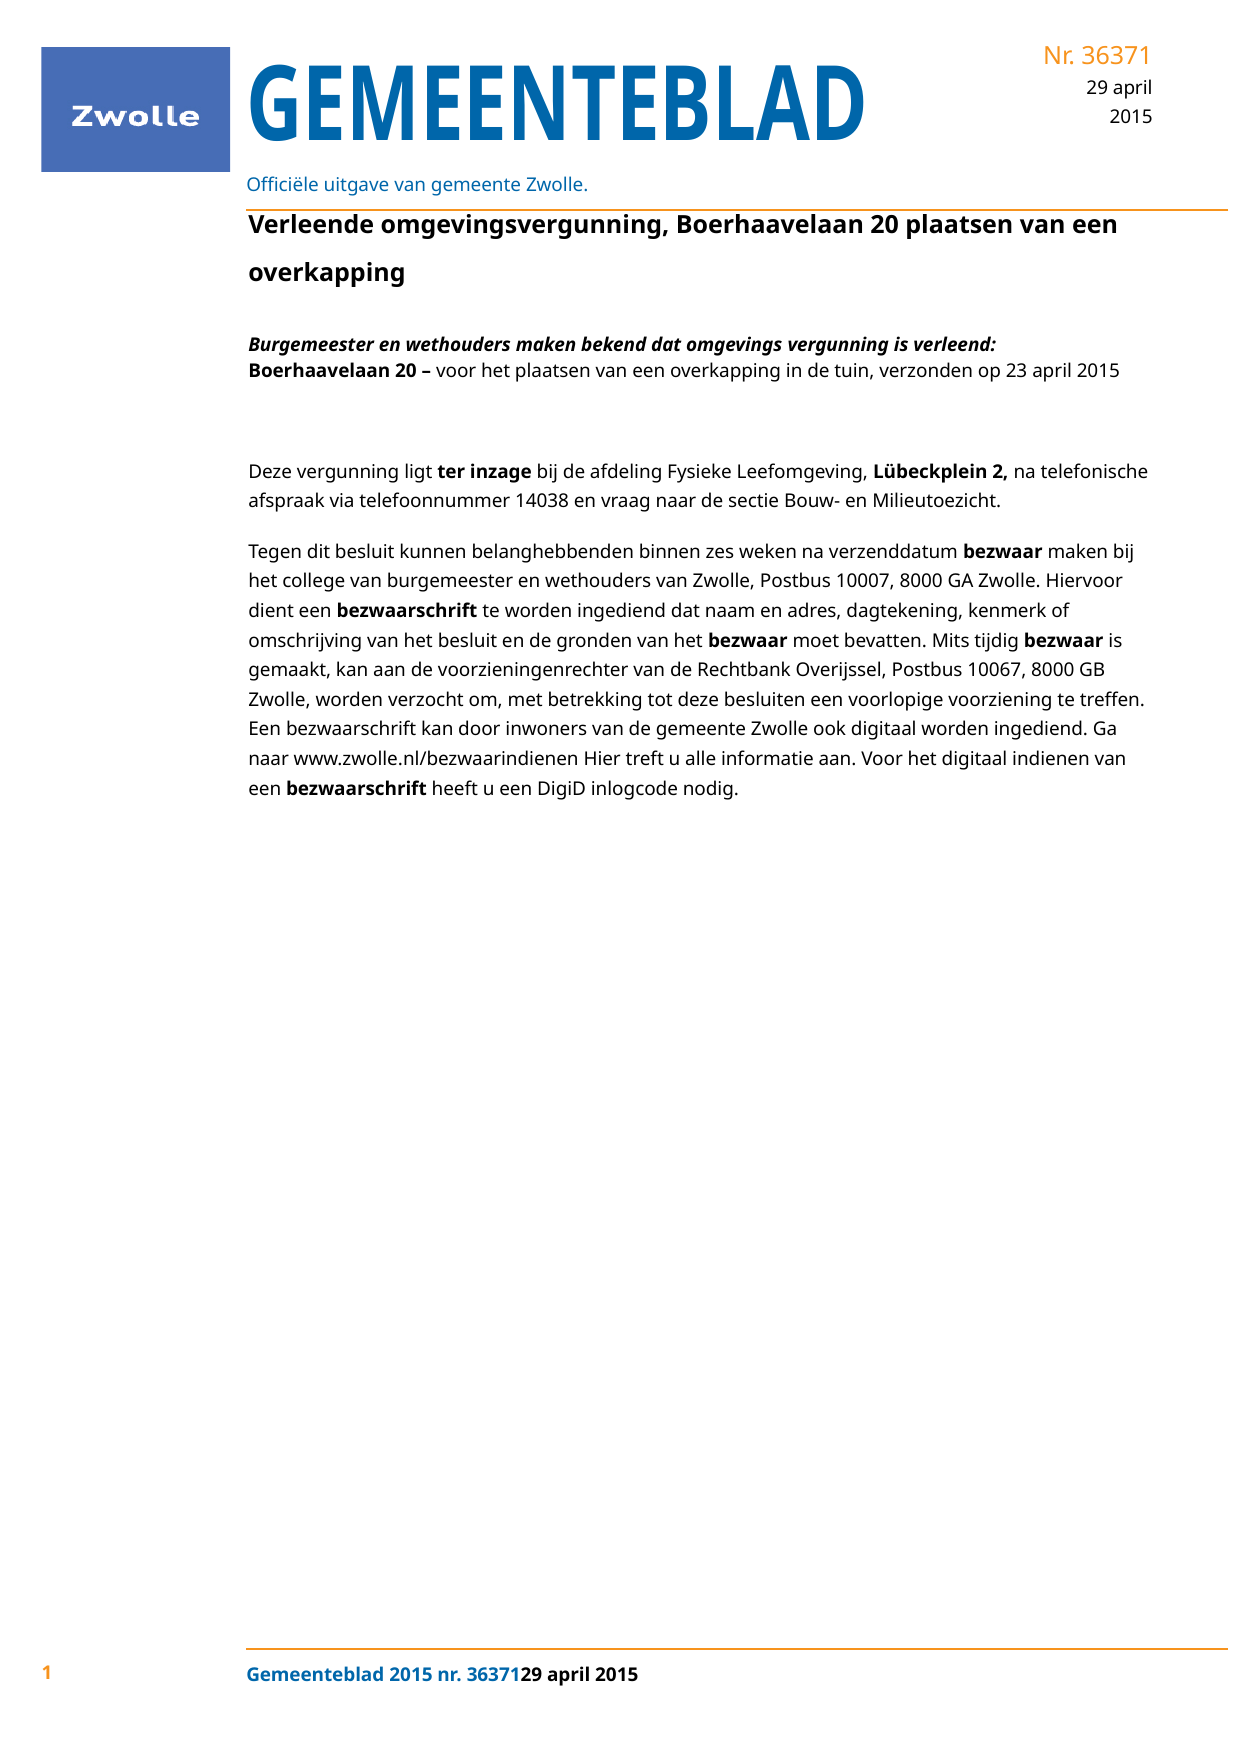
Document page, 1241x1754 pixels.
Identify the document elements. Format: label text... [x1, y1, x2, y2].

text Verleende omgevingsvergunning, Boerhaavelaan 20 plaatsen van een overkapping [248, 211, 1152, 288]
picture [41, 47, 231, 172]
text Boerhaavelaan 20 – voor het plaatsen van een overkapping in de tuin, verzonden op 23 april 2015 [248, 357, 1152, 383]
text Burgemeester en wethouders maken bekend dat omgevings vergunning is verleend: [248, 331, 1152, 357]
text Deze vergunning ligt ter inzage bij de afdeling Fysieke Leefomgeving, Lübeckplein 2, na telefonische afspraak via telefoonnummer 14038 en vraag naar de sectie Bouw- en Milieutoezicht. [248, 458, 1152, 513]
text Tegen dit besluit kunnen belanghebbenden binnen zes weken na verzenddatum bezwaar maken bij het college van burgemeester en wethouders van Zwolle, Postbus 10007, 8000 GA Zwolle. Hiervoor dient een bezwaarschrift te worden ingediend dat naam en adres, dagtekening, kenmerk of omschrijving van het besluit en de gronden van het bezwaar moet bevatten. Mits tijdig bezwaar is gemaakt, kan aan de voorzieningenrechter van de Rechtbank Overijssel, Postbus 10067, 8000 GB Zwolle, worden verzocht om, met betrekking tot deze besluiten een voorlopige voorziening te treffen. Een bezwaarschrift kan door inwoners van de gemeente Zwolle ook digitaal worden ingediend. Ga naar www.zwolle.nl/bezwaarindienen Hier treft u alle informatie aan. Voor het digitaal indienen van een bezwaarschrift heeft u een DigiD inlogcode nodig. [248, 538, 1152, 800]
